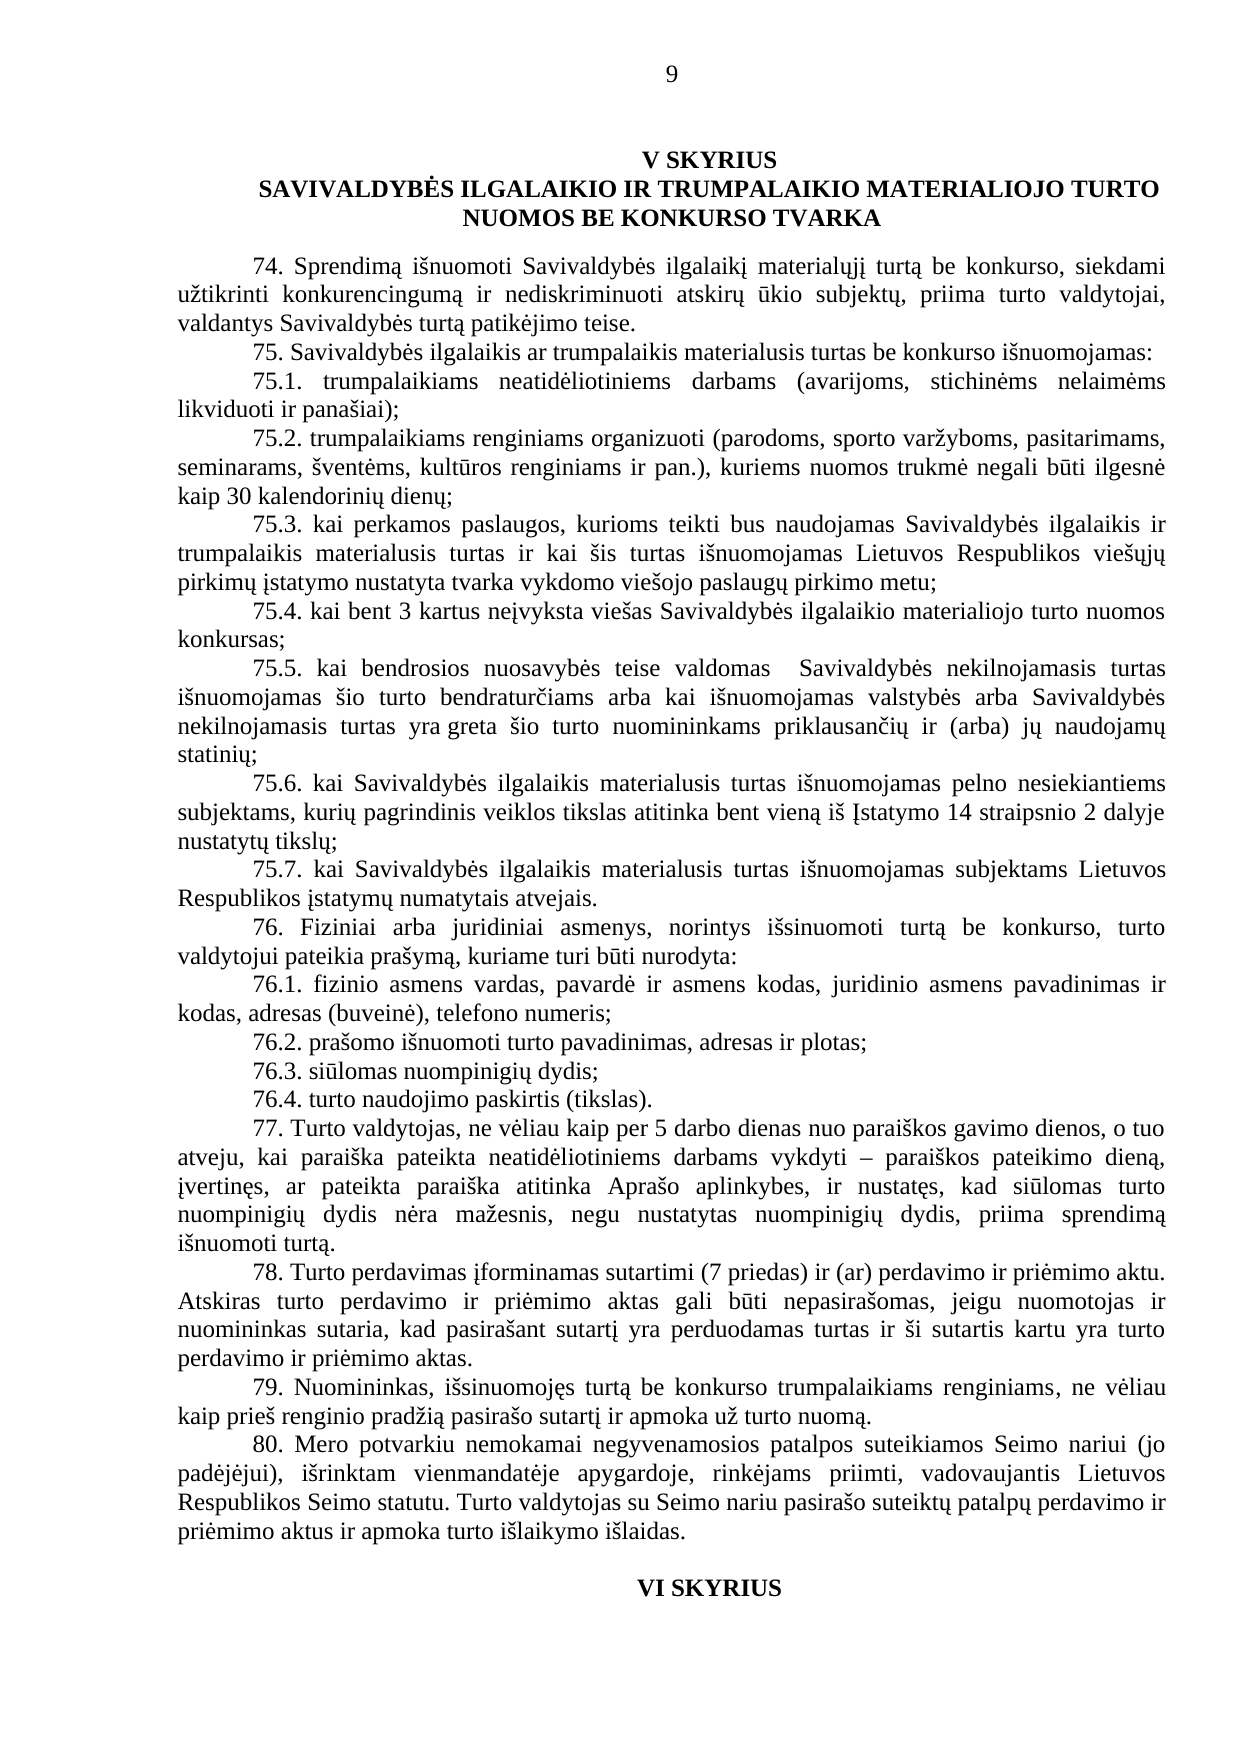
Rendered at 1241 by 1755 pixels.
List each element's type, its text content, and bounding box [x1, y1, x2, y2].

text 79. Nuomininkas, išsinuomojęs turtą be konkurso trumpalaikiams renginiams, ne vėliau kaip prieš renginio pradžią pasirašo sutartį ir apmoka už turto nuomą. [177, 1372, 1167, 1429]
text 75.4. kai bent 3 kartus neįvyksta viešas Savivaldybės ilgalaikio materialiojo turto nuomos konkursas; [177, 596, 1167, 653]
text 76. Fiziniai arba juridiniai asmenys, norintys išsinuomoti turtą be konkurso, turto valdytojui pateikia prašymą, kuriame turi būti nurodyta: [177, 912, 1167, 969]
text 77. Turto valdytojas, ne vėliau kaip per 5 darbo dienas nuo paraiškos gavimo dienos, o tuo atveju, kai paraiška pateikta neatidėliotiniems darbams vykdyti – paraiškos pateikimo dieną, įvertinęs, ar pateikta paraiška atitinka Aprašo aplinkybes, ir nustatęs, kad siūlomas turto nuompinigių dydis nėra mažesnis, negu nustatytas nuompinigių dydis, priima sprendimą išnuomoti turtą. [177, 1113, 1167, 1257]
text 75.1. trumpalaikiams neatidėliotiniems darbams (avarijoms, stichinėms nelaimėms likviduoti ir panašiai); [177, 366, 1167, 423]
text 76.2. prašomo išnuomoti turto pavadinimas, adresas ir plotas; [177, 1027, 1167, 1056]
text 75.5. kai bendrosios nuosavybės teise valdomas Savivaldybės nekilnojamasis turtas išnuomojamas šio turto bendraturčiams arba kai išnuomojamas valstybės arba Savivaldybės nekilnojamasis turtas yra greta šio turto nuomininkams priklausančių ir (arba) jų naudojamų statinių; [177, 653, 1167, 768]
text 75. Savivaldybės ilgalaikis ar trumpalaikis materialusis turtas be konkurso išnuomojamas: [177, 337, 1167, 366]
text 75.6. kai Savivaldybės ilgalaikis materialusis turtas išnuomojamas pelno nesiekiantiems subjektams, kurių pagrindinis veiklos tikslas atitinka bent vieną iš Įstatymo 14 straipsnio 2 dalyje nustatytų tikslų; [177, 768, 1167, 854]
text 76.1. fizinio asmens vardas, pavardė ir asmens kodas, juridinio asmens pavadinimas ir kodas, adresas (buveinė), telefono numeris; [177, 969, 1167, 1027]
text 78. Turto perdavimas įforminamas sutartimi (7 priedas) ir (ar) perdavimo ir priėmimo aktu. Atskiras turto perdavimo ir priėmimo aktas gali būti nepasirašomas, jeigu nuomotojas ir nuomininkas sutaria, kad pasirašant sutartį yra perduodamas turtas ir ši sutartis kartu yra turto perdavimo ir priėmimo aktas. [177, 1257, 1167, 1372]
text 76.3. siūlomas nuompinigių dydis; [177, 1056, 1167, 1084]
text V SKYRIUS [177, 145, 1167, 174]
text SAVIVALDYBĖS ILGALAIKIO IR TRUMPALAIKIO MATERIALIOJO TURTO NUOMOS BE KONKURSO TVARKA [177, 174, 1167, 232]
text 75.3. kai perkamos paslaugos, kurioms teikti bus naudojamas Savivaldybės ilgalaikis ir trumpalaikis materialusis turtas ir kai šis turtas išnuomojamas Lietuvos Respublikos viešųjų pirkimų įstatymo nustatyta tvarka vykdomo viešojo paslaugų pirkimo metu; [177, 509, 1167, 596]
text VI SKYRIUS [177, 1573, 1167, 1602]
text 75.7. kai Savivaldybės ilgalaikis materialusis turtas išnuomojamas subjektams Lietuvos Respublikos įstatymų numatytais atvejais. [177, 854, 1167, 912]
text 76.4. turto naudojimo paskirtis (tikslas). [177, 1084, 1167, 1113]
text 75.2. trumpalaikiams renginiams organizuoti (parodoms, sporto varžyboms, pasitarimams, seminarams, šventėms, kultūros renginiams ir pan.), kuriems nuomos trukmė negali būti ilgesnė kaip 30 kalendorinių dienų; [177, 423, 1167, 509]
text 74. Sprendimą išnuomoti Savivaldybės ilgalaikį materialųjį turtą be konkurso, siekdami užtikrinti konkurencingumą ir nediskriminuoti atskirų ūkio subjektų, priima turto valdytojai, valdantys Savivaldybės turtą patikėjimo teise. [177, 251, 1167, 337]
text 80. Mero potvarkiu nemokamai negyvenamosios patalpos suteikiamos Seimo nariui (jo padėjėjui), išrinktam vienmandatėje apygardoje, rinkėjams priimti, vadovaujantis Lietuvos Respublikos Seimo statutu. Turto valdytojas su Seimo nariu pasirašo suteiktų patalpų perdavimo ir priėmimo aktus ir apmoka turto išlaikymo išlaidas. [177, 1429, 1167, 1544]
